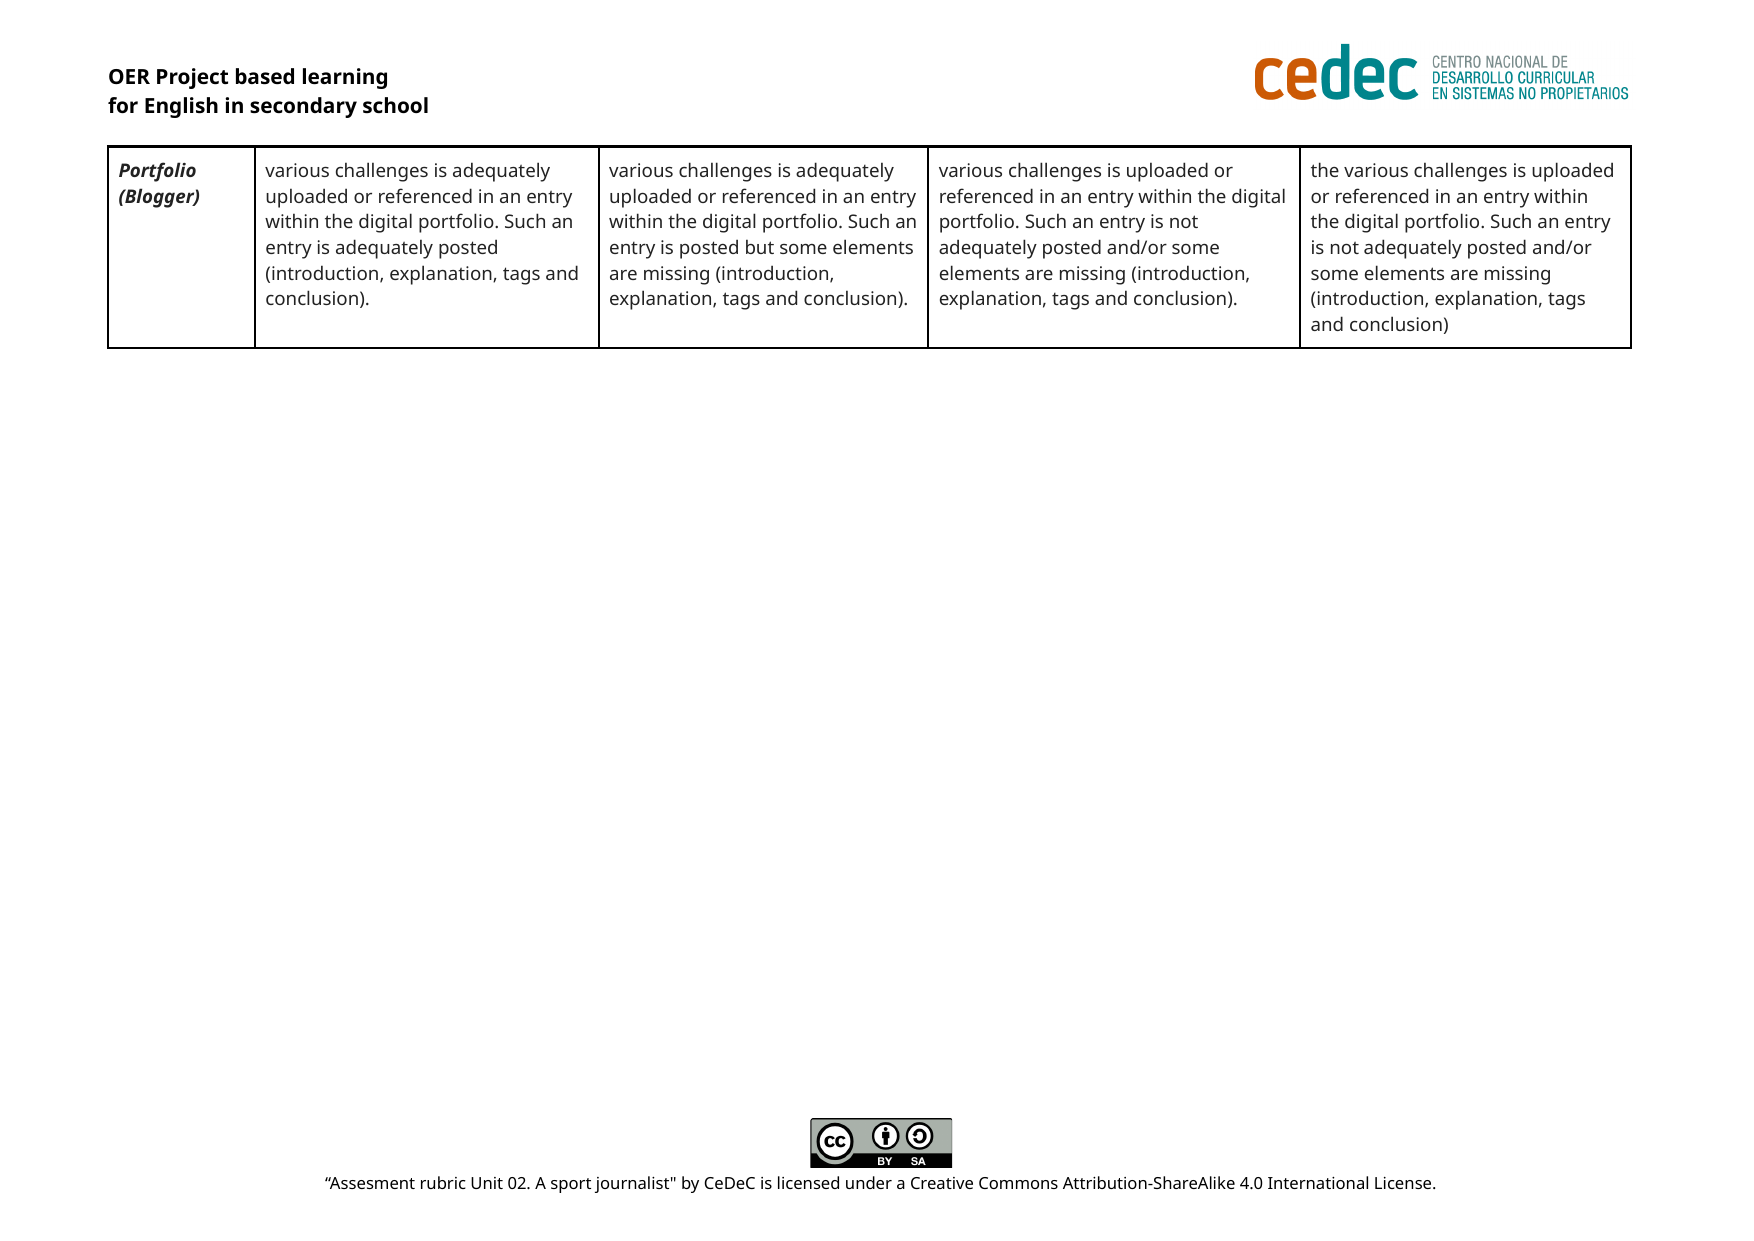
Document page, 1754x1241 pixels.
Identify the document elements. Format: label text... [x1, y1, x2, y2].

picture [810, 1118, 953, 1168]
table_cell various challenges is uploaded or referenced in an entry within the digital portfolio. Such an entry is not adequately posted and/or some elements are missing (introduction, explanation, tags and conclusion). [929, 148, 1299, 347]
table_cell the various challenges is uploaded or referenced in an entry within the digital portfolio. Such an entry is not adequately posted and/or some elements are missing (introduction, explanation, tags and conclusion) [1301, 148, 1630, 347]
table_cell Portfolio (Blogger) [109, 148, 254, 347]
table_cell various challenges is adequately uploaded or referenced in an entry within the digital portfolio. Such an entry is posted but some elements are missing (introduction, explanation, tags and conclusion). [600, 148, 927, 347]
picture [1252, 41, 1637, 110]
table_cell various challenges is adequately uploaded or referenced in an entry within the digital portfolio. Such an entry is adequately posted (introduction, explanation, tags and conclusion). [256, 148, 598, 347]
